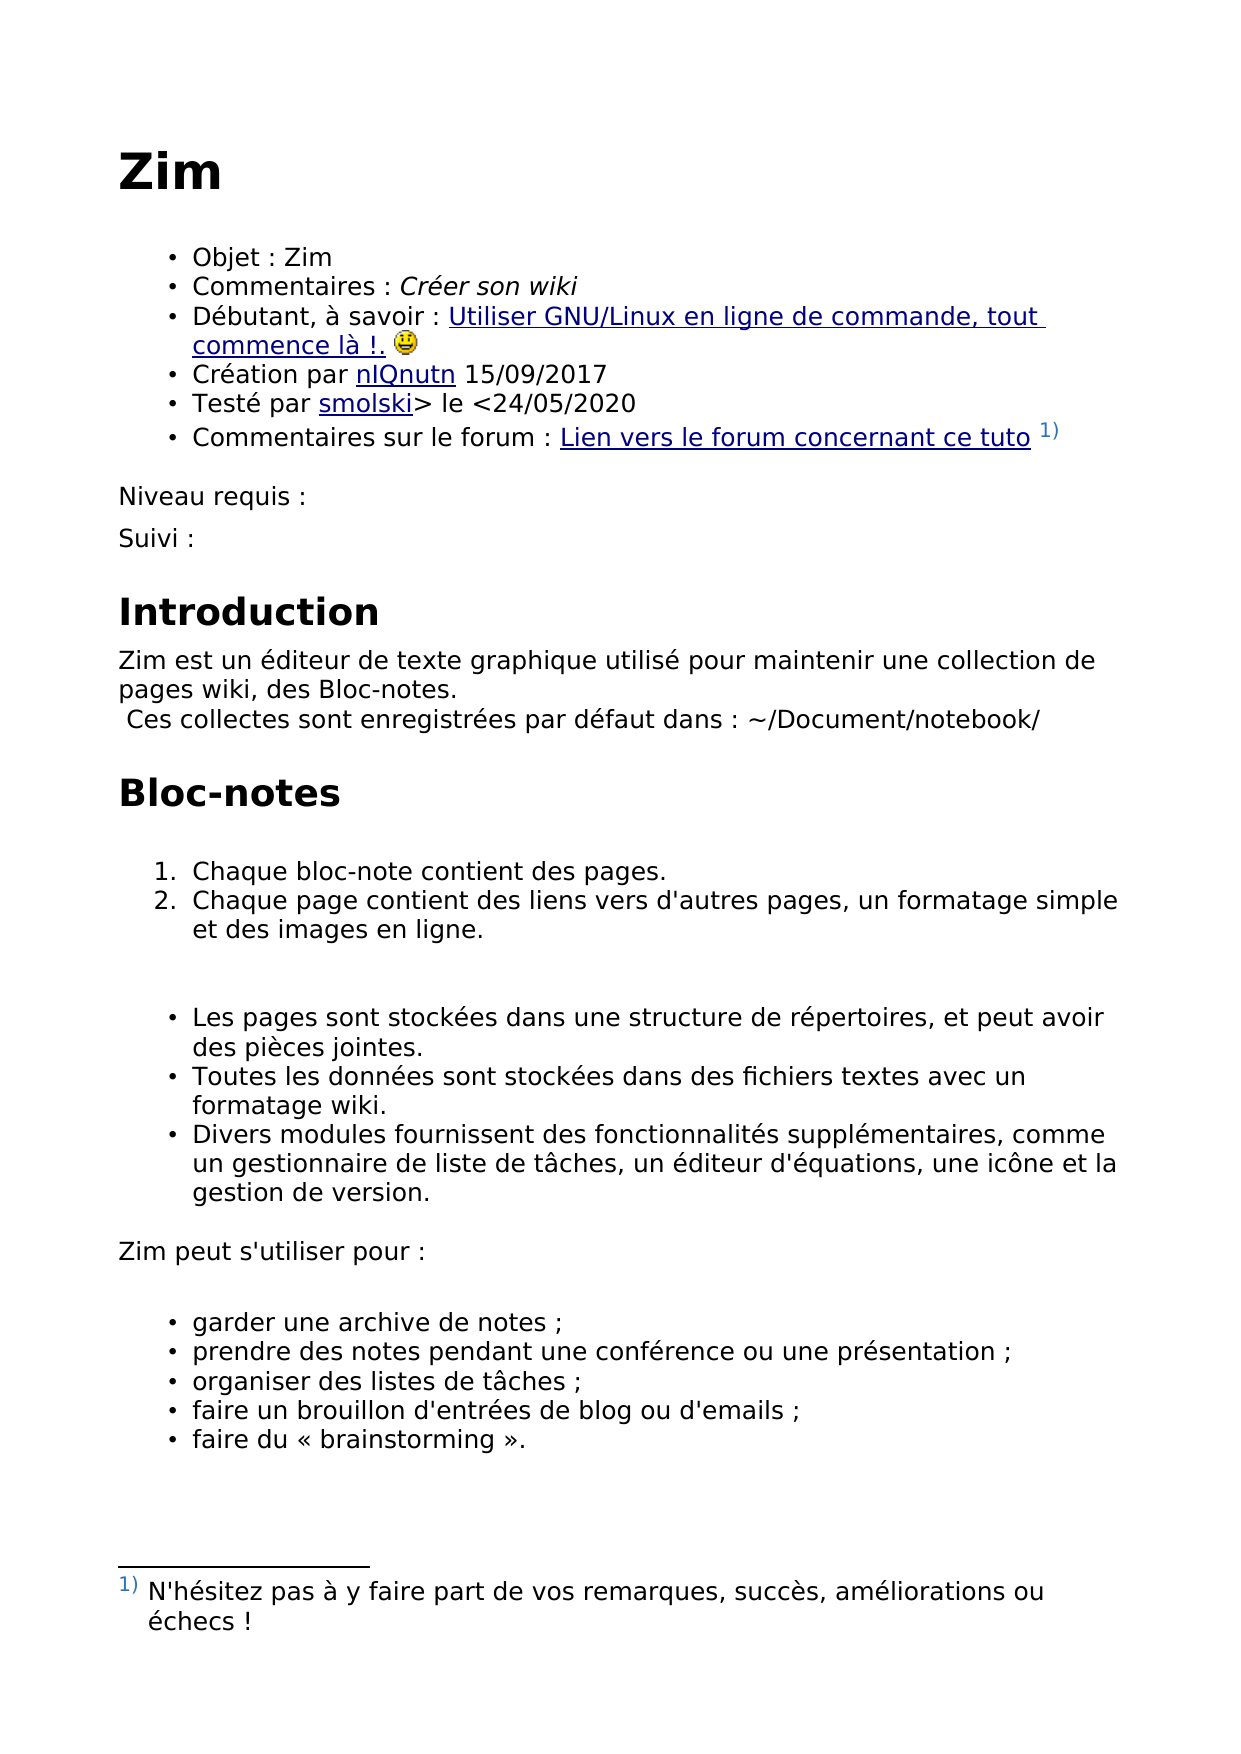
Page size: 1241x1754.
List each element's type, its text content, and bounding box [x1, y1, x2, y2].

list Chaque page contient des liens vers d'autres pages, un formatage simple et des images en ligne. [177, 886, 1122, 945]
text Suivi : [118, 524, 1122, 553]
text Zim peut s'utiliser pour : [118, 1237, 1122, 1266]
subtitle Bloc-notes [118, 772, 1122, 815]
list organiser des listes de tâches ; [177, 1367, 1122, 1396]
list Les pages sont stockées dans une structure de répertoires, et peut avoir des pièces jointes. [177, 1004, 1122, 1062]
list Débutant, à savoir : Utiliser GNU/Linux en ligne de commande, tout commence là !. [177, 302, 1122, 360]
list Toutes les données sont stockées dans des fichiers textes avec un formatage wiki. [177, 1062, 1122, 1120]
list N'hésitez pas à y faire part de vos remarques, succès, améliorations ou échecs ! [118, 1573, 1122, 1636]
subtitle Introduction [118, 590, 1122, 634]
list faire un brouillon d'entrées de blog ou d'emails ; [177, 1396, 1122, 1425]
text Zim est un éditeur de texte graphique utilisé pour maintenir une collection de pages wiki, des Bloc-notes. Ces collectes sont enregistrées par défaut dans : ~/Document/notebook/ [118, 647, 1122, 734]
list Création par nIQnutn 15/09/2017 [177, 360, 1122, 389]
list Divers modules fournissent des fonctionnalités supplémentaires, comme un gestionnaire de liste de tâches, un éditeur d'équations, une icône et la gestion de version. [177, 1120, 1122, 1208]
list faire du « brainstorming ». [177, 1425, 1122, 1454]
list garder une archive de notes ; [177, 1308, 1122, 1338]
list prendre des notes pendant une conférence ou une présentation ; [177, 1338, 1122, 1367]
list Commentaires : Créer son wiki [177, 272, 1122, 302]
picture [394, 330, 418, 355]
list Commentaires sur le forum : Lien vers le forum concernant ce tuto [177, 418, 1122, 453]
text Niveau requis : [118, 482, 1122, 511]
list Testé par smolski> le <24/05/2020 [177, 389, 1122, 418]
list Objet : Zim [177, 243, 1122, 272]
subtitle Zim [118, 143, 1122, 201]
list Chaque bloc-note contient des pages. [177, 857, 1122, 886]
